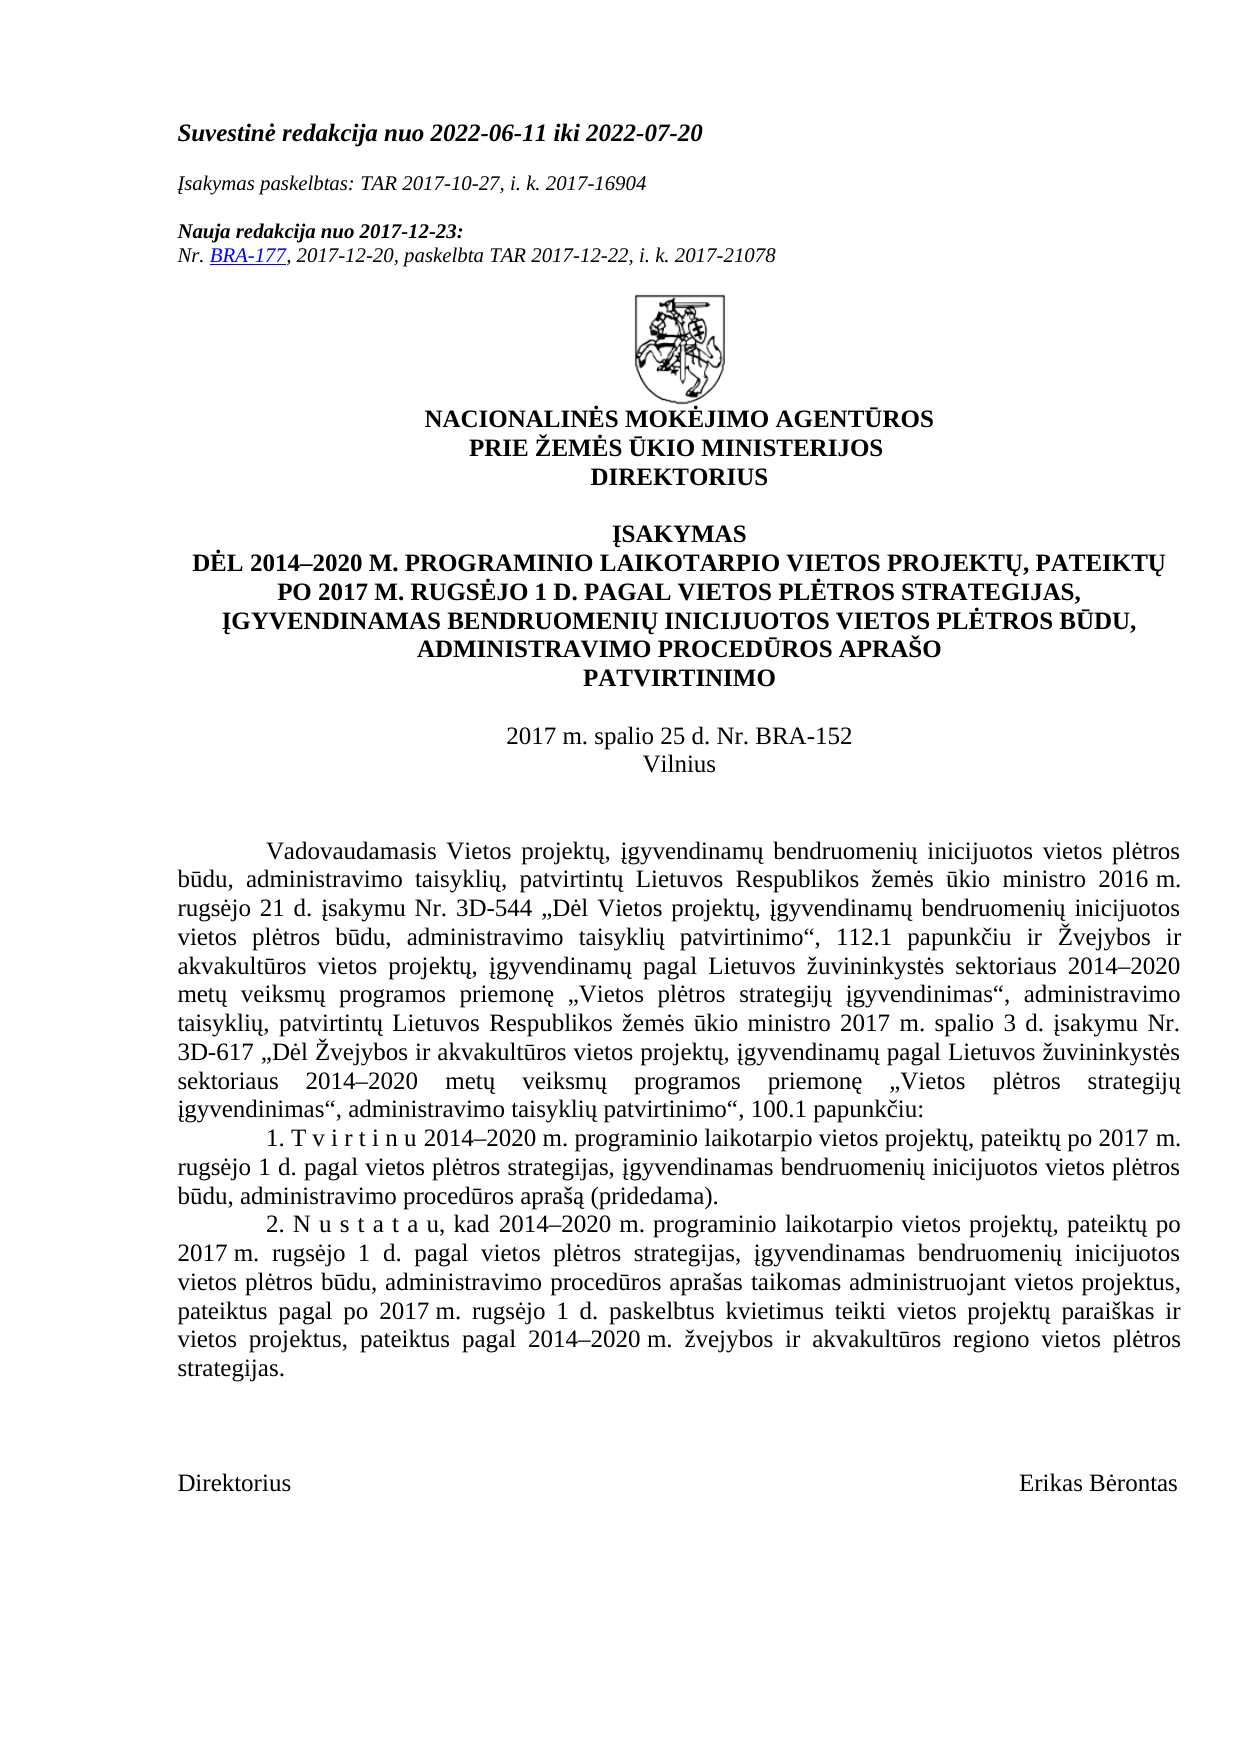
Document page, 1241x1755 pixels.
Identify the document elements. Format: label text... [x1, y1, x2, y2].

text 1. T v i r t i n u 2014–2020 m. programinio laikotarpio vietos projektų, pateiktų po 2017 m. rugsėjo 1 d. pagal vietos plėtros strategijas, įgyvendinamas bendruomenių inicijuotos vietos plėtros būdu, administravimo procedūros aprašą (pridedama). [177, 1123, 1181, 1209]
text ĮSAKYMAS [177, 519, 1181, 548]
text Vadovaudamasis Vietos projektų, įgyvendinamų bendruomenių inicijuotos vietos plėtros būdu, administravimo taisyklių, patvirtintų Lietuvos Respublikos žemės ūkio ministro 2016 m. rugsėjo 21 d. įsakymu Nr. 3D-544 „Dėl Vietos projektų, įgyvendinamų bendruomenių inicijuotos vietos plėtros būdu, administravimo taisyklių patvirtinimo“, 112.1 papunkčiu ir Žvejybos ir akvakultūros vietos projektų, įgyvendinamų pagal Lietuvos žuvininkystės sektoriaus 2014–2020 metų veiksmų programos priemonę „Vietos plėtros strategijų įgyvendinimas“, administravimo taisyklių, patvirtintų Lietuvos Respublikos žemės ūkio ministro 2017 m. spalio 3 d. įsakymu Nr. 3D-617 „Dėl Žvejybos ir akvakultūros vietos projektų, įgyvendinamų pagal Lietuvos žuvininkystės sektoriaus 2014–2020 metų veiksmų programos priemonę „Vietos plėtros strategijų įgyvendinimas“, administravimo taisyklių patvirtinimo“, 100.1 papunkčiu: [177, 836, 1181, 1123]
text Nauja redakcija nuo 2017-12-23: [177, 219, 1181, 243]
text Direktorius Erikas Bėrontas [177, 1468, 1181, 1497]
text Vilnius [177, 749, 1181, 778]
text DĖL 2014–2020 M. PROGRAMINIO LAIKOTARPIO VIETOS PROJEKTŲ, PATEIKTŲ PO 2017 M. RUGSĖJO 1 D. PAGAL VIETOS PLĖTROS STRATEGIJAS, ĮGYVENDINAMAS BENDRUOMENIŲ INICIJUOTOS VIETOS PLĖTROS BŪDU, ADMINISTRAVIMO PROCEDŪROS APRAŠO [177, 548, 1181, 663]
text 2. N u s t a t a u, kad 2014–2020 m. programinio laikotarpio vietos projektų, pateiktų po 2017 m. rugsėjo 1 d. pagal vietos plėtros strategijas, įgyvendinamas bendruomenių inicijuotos vietos plėtros būdu, administravimo procedūros aprašas taikomas administruojant vietos projektus, pateiktus pagal po 2017 m. rugsėjo 1 d. paskelbtus kvietimus teikti vietos projektų paraiškas ir vietos projektus, pateiktus pagal 2014–2020 m. žvejybos ir akvakultūros regiono vietos plėtros strategijas. [177, 1209, 1181, 1382]
text PRIE ŽEMĖS ŪKIO MINISTERIJOS [177, 433, 1181, 462]
text Nr. BRA-177, 2017-12-20, paskelbta TAR 2017-12-22, i. k. 2017-21078 [177, 243, 1181, 267]
text 2017 m. spalio 25 d. Nr. BRA-152 [177, 721, 1181, 749]
text PATVIRTINIMO [177, 663, 1137, 692]
text Suvestinė redakcija nuo 2022-06-11 iki 2022-07-20 [177, 118, 1181, 147]
text DIREKTORIUS [177, 462, 1181, 491]
text Įsakymas paskelbtas: TAR 2017-10-27, i. k. 2017-16904 [177, 171, 1181, 195]
text NACIONALINĖS MOKĖJIMO AGENTŪROS [177, 404, 1181, 433]
